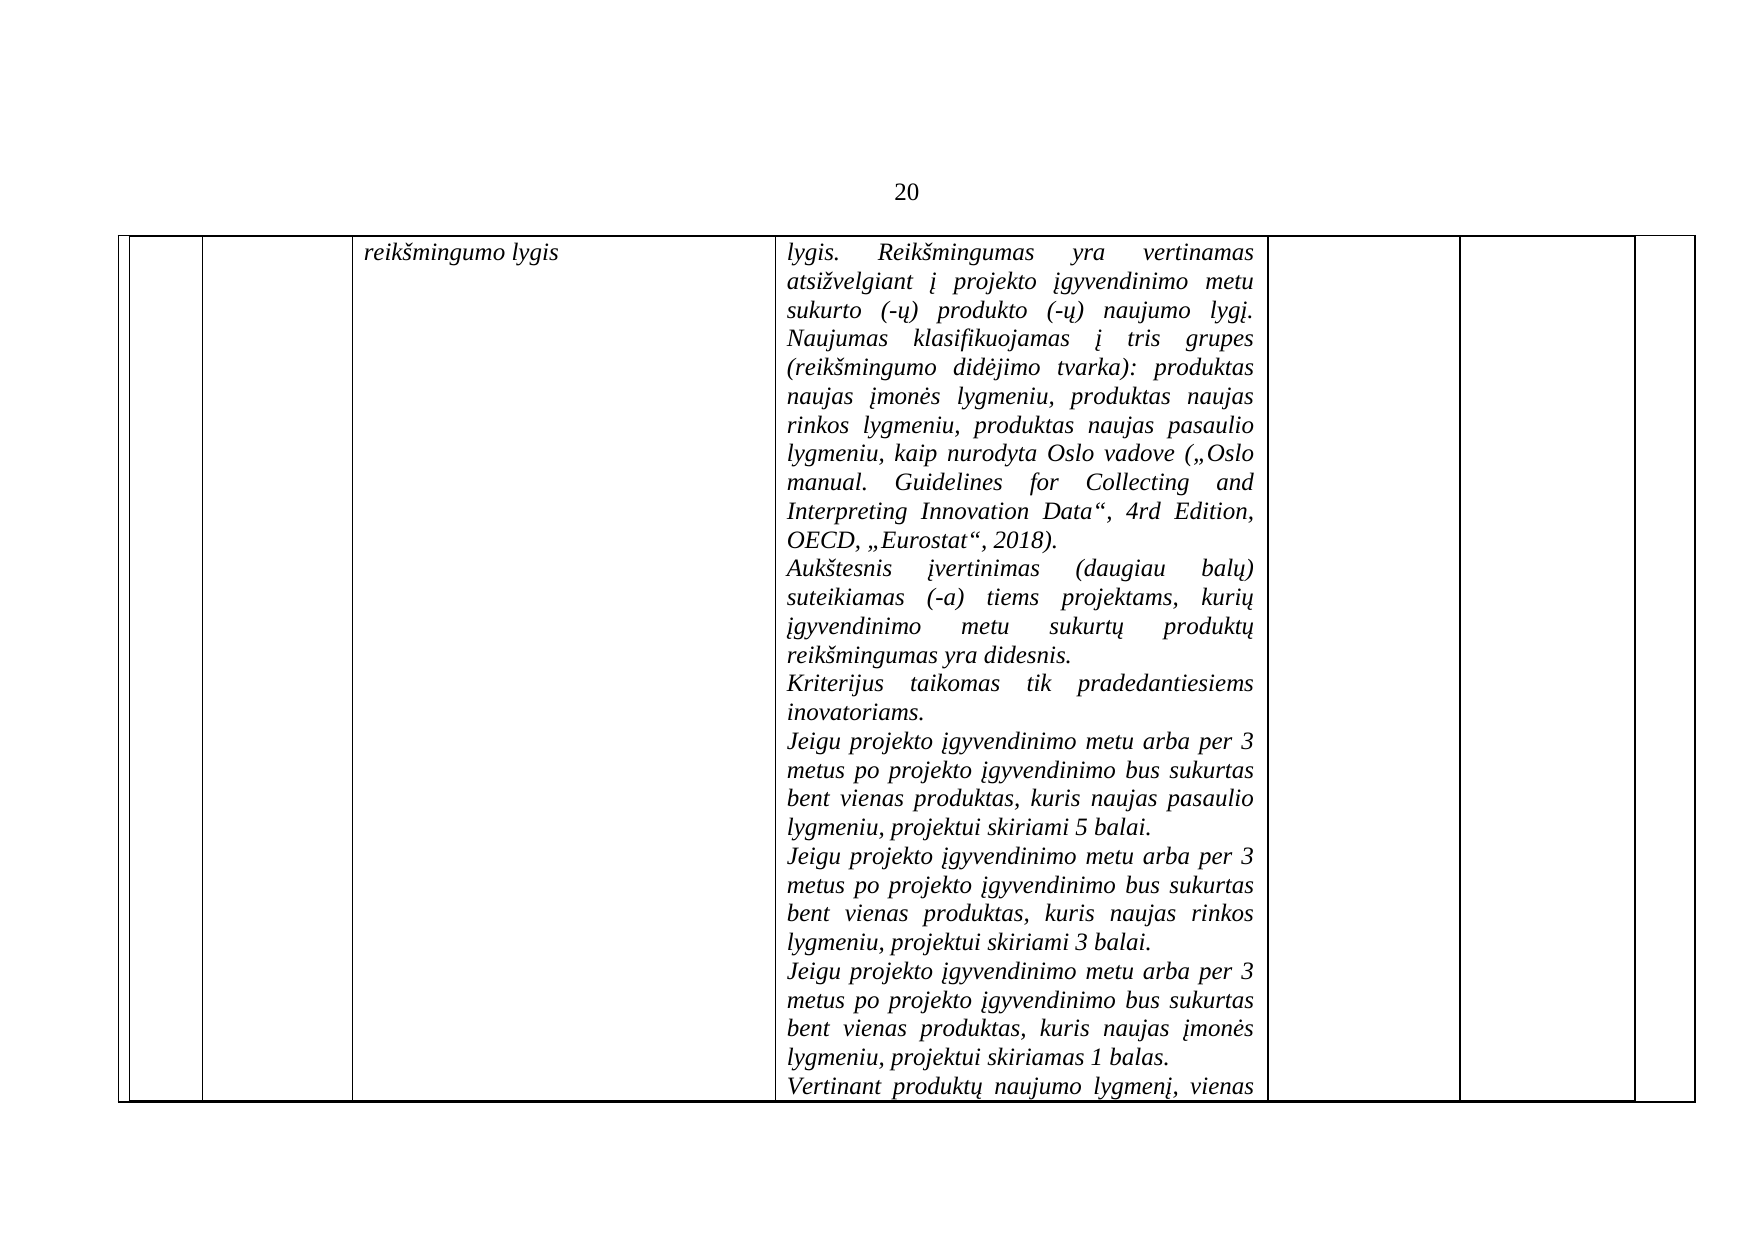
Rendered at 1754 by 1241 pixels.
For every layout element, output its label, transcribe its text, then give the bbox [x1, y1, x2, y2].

table_cell lygis. Reikšmingumas yra vertinamas atsižvelgiant į projekto įgyvendinimo metu sukurto (-ų) produkto (-ų) naujumo lygį. Naujumas klasifikuojamas į tris grupes (reikšmingumo didėjimo tvarka): produktas naujas įmonės lygmeniu, produktas naujas rinkos lygmeniu, produktas naujas pasaulio lygmeniu, kaip nurodyta Oslo vadove („Oslo manual. Guidelines for Collecting and Interpreting Innovation Data“, 4rd Edition, OECD, „Eurostat“, 2018). Aukštesnis įvertinimas (daugiau balų) suteikiamas (-a) tiems projektams, kurių įgyvendinimo metu sukurtų produktų reikšmingumas yra didesnis. Kriterijus taikomas tik pradedantiesiems inovatoriams. Jeigu projekto įgyvendinimo metu arba per 3 metus po projekto įgyvendinimo bus sukurtas bent vienas produktas, kuris naujas pasaulio lygmeniu, projektui skiriami 5 balai. Jeigu projekto įgyvendinimo metu arba per 3 metus po projekto įgyvendinimo bus sukurtas bent vienas produktas, kuris naujas rinkos lygmeniu, projektui skiriami 3 balai. Jeigu projekto įgyvendinimo metu arba per 3 metus po projekto įgyvendinimo bus sukurtas bent vienas produktas, kuris naujas įmonės lygmeniu, projektui skiriamas 1 balas. Vertinant produktų naujumo lygmenį, vienas [776, 237, 1267, 1100]
table_cell [1461, 237, 1634, 1100]
table_cell [203, 237, 352, 1100]
table_cell [119, 236, 129, 1101]
table_cell [1269, 237, 1459, 1100]
table_cell [130, 237, 202, 1100]
table_cell reikšmingumo lygis [353, 237, 775, 1100]
table_cell [1636, 236, 1694, 1101]
